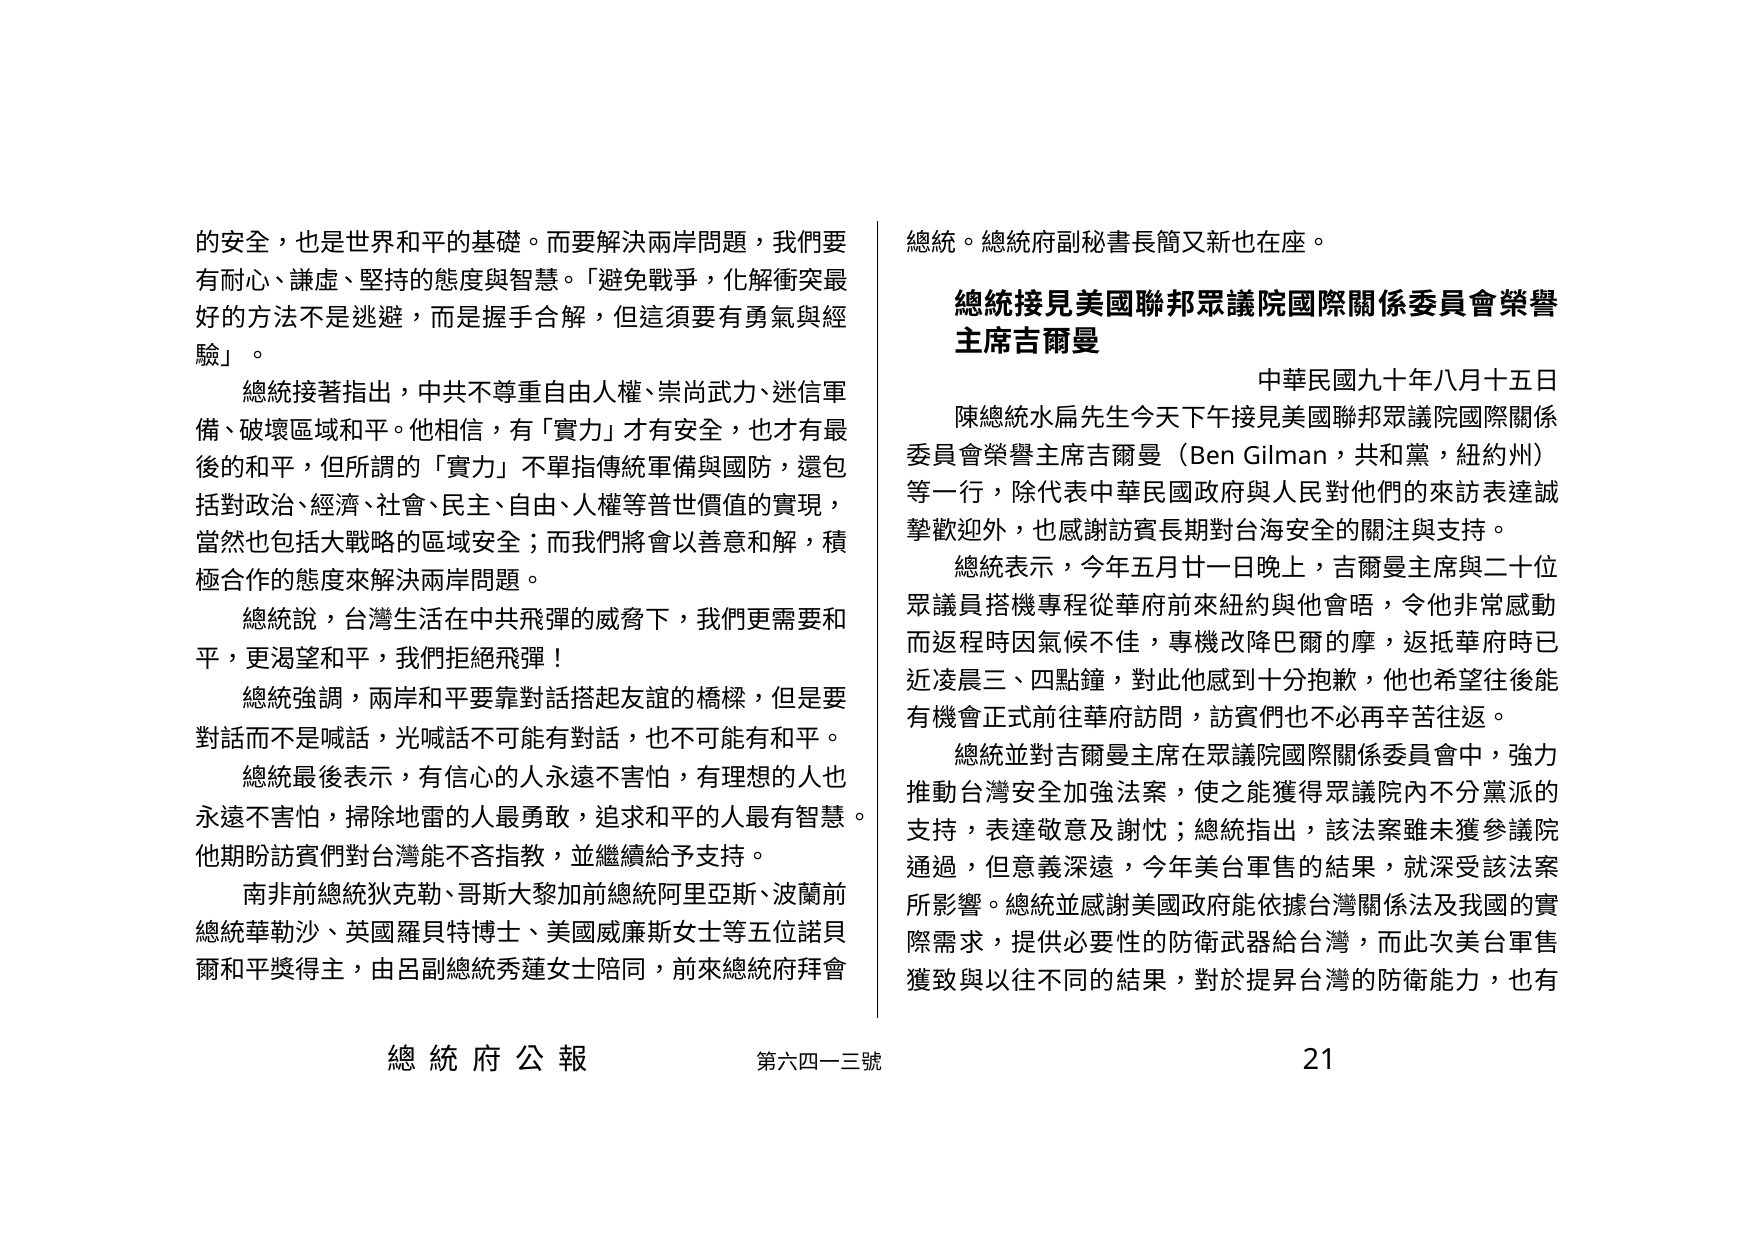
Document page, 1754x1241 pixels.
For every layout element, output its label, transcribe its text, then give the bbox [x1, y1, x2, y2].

text 中華民國九十年八月十五日 [907, 359, 1559, 397]
text 總統接見美國聯邦眾議院國際關係委員會榮譽主席吉爾曼 [954, 284, 1559, 359]
text 總統表示，今年五月廿一日晚上，吉爾曼主席與二十位眾議員搭機專程從華府前來紐約與他會晤，令他非常感動，而返程時因氣候不佳，專機改降巴爾的摩，返抵華府時已近凌晨三、四點鐘，對此他感到十分抱歉，他也希望往後能有機會正式前往華府訪問，訪賓們也不必再辛苦往返。 [907, 547, 1559, 734]
text 總統接著指出，中共不尊重自由人權、崇尚武力、迷信軍備、破壞區域和平。他相信，有「實力」才有安全，也才有最後的和平，但所謂的「實力」不單指傳統軍備與國防，還包括對政治、經濟、社會、民主、自由、人權等普世價值的實現，當然也包括大戰略的區域安全；而我們將會以善意和解，積極合作的態度來解決兩岸問題。 [195, 372, 847, 597]
text 總統並對吉爾曼主席在眾議院國際關係委員會中，強力推動台灣安全加強法案，使之能獲得眾議院內不分黨派的支持，表達敬意及謝忱；總統指出，該法案雖未獲參議院通過，但意義深遠，今年美台軍售的結果，就深受該法案所影響。總統並感謝美國政府能依據台灣關係法及我國的實際需求，提供必要性的防衛武器給台灣，而此次美台軍售獲致與以往不同的結果，對於提昇台灣的防衛能力，也有 [907, 734, 1559, 997]
text 南非前總統狄克勒、哥斯大黎加前總統阿里亞斯、波蘭前總統華勒沙、英國羅貝特博士、美國威廉斯女士等五位諾貝爾和平獎得主，由呂副總統秀蓮女士陪同，前來總統府拜會 [195, 874, 847, 986]
text 總統強調，兩岸和平要靠對話搭起友誼的橋樑，但是要對話而不是喊話，光喊話不可能有對話，也不可能有和平。 [195, 676, 847, 755]
text 總統。總統府副秘書長簡又新也在座。 [907, 222, 1559, 259]
text 陳總統水扁先生今天下午接見美國聯邦眾議院國際關係委員會榮譽主席吉爾曼（Ben Gilman，共和黨，紐約州）等一行，除代表中華民國政府與人民對他們的來訪表達誠摯歡迎外，也感謝訪賓長期對台海安全的關注與支持。 [907, 397, 1559, 547]
text 總統最後表示，有信心的人永遠不害怕，有理想的人也永遠不害怕，掃除地雷的人最勇敢，追求和平的人最有智慧。他期盼訪賓們對台灣能不吝指教，並繼續給予支持。 [195, 755, 847, 874]
text 的安全，也是世界和平的基礎。而要解決兩岸問題，我們要有耐心、謙虛、堅持的態度與智慧。「避免戰爭，化解衝突最好的方法不是逃避，而是握手合解，但這須要有勇氣與經驗」。 [195, 222, 847, 372]
text 總統說，台灣生活在中共飛彈的威脅下，我們更需要和平，更渴望和平，我們拒絕飛彈！ [195, 597, 847, 676]
